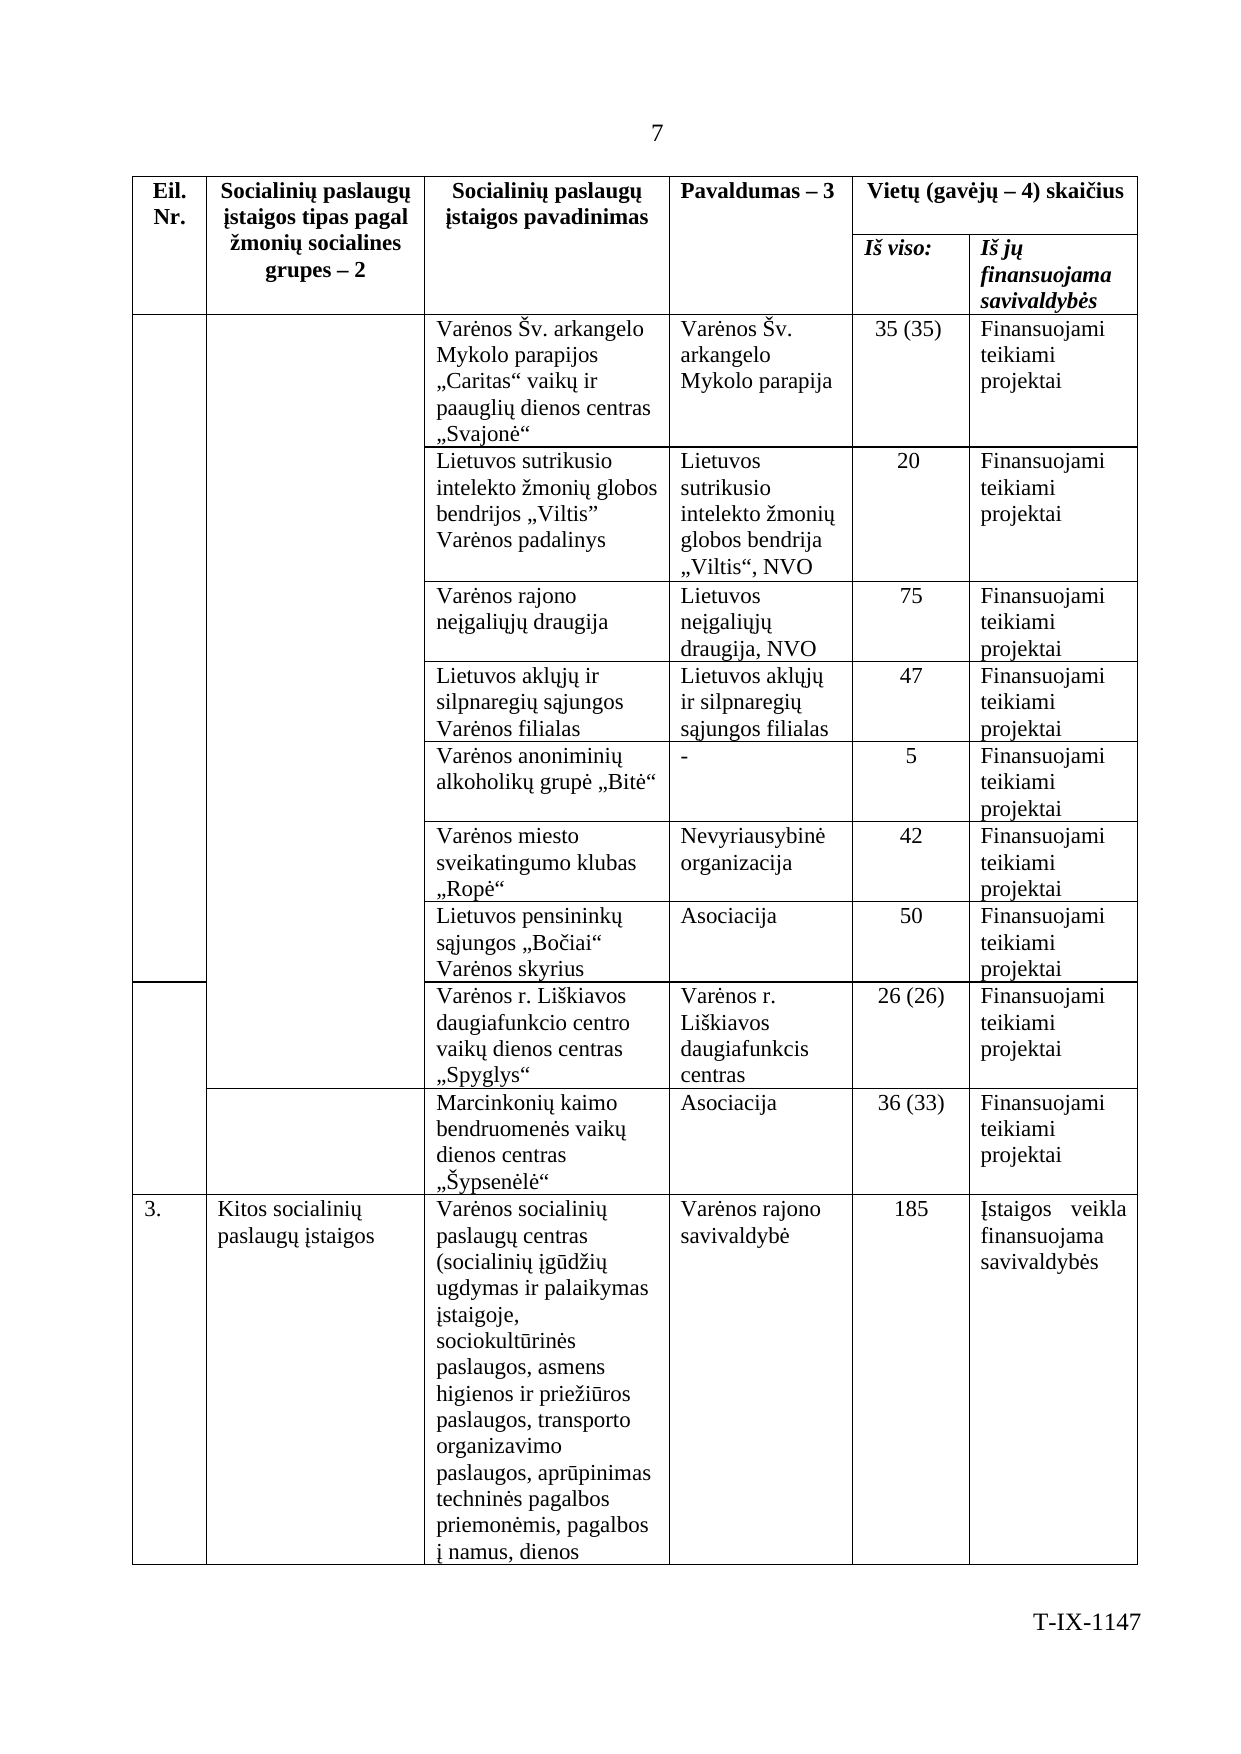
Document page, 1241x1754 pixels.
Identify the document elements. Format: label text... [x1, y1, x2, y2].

table_cell Įstaigos veikla finansuojama savivaldybės [970, 1195, 1137, 1564]
table_cell - [670, 742, 852, 821]
table_cell 20 [853, 448, 969, 581]
table_header Socialinių paslaugų įstaigos pavadinimas [425, 177, 669, 313]
table_cell Nevyriausybinė organizacija [670, 822, 852, 901]
table_cell Lietuvos pensininkų sąjungos „Bočiai“ Varėnos skyrius [425, 902, 669, 981]
table_cell 35 (35) [853, 315, 969, 446]
table_cell Varėnos rajono savivaldybė [670, 1195, 852, 1564]
table_cell Varėnos rajono neįgaliųjų draugija [425, 582, 669, 661]
table_cell [207, 1089, 424, 1194]
table_cell Iš viso: [853, 235, 969, 313]
table_cell Lietuvos sutrikusio intelekto žmonių globos bendrija „Viltis“, NVO [670, 448, 852, 581]
table_header Pavaldumas – 3 [670, 177, 852, 313]
table_cell [207, 315, 424, 1088]
table_cell Lietuvos sutrikusio intelekto žmonių globos bendrijos „Viltis” Varėnos padalinys [425, 448, 669, 581]
table_cell 36 (33) [853, 1089, 969, 1194]
table_cell Lietuvos neįgaliųjų draugija, NVO [670, 582, 852, 661]
table_cell 42 [853, 822, 969, 901]
table_cell Finansuojami teikiami projektai [970, 742, 1137, 821]
table_cell Finansuojami teikiami projektai [970, 983, 1137, 1088]
table_cell 26 (26) [853, 983, 969, 1088]
table_cell Varėnos socialinių paslaugų centras (socialinių įgūdžių ugdymas ir palaikymas įstaigoje, sociokultūrinės paslaugos, asmens higienos ir priežiūros paslaugos, transporto organizavimo paslaugos, aprūpinimas techninės pagalbos priemonėmis, pagalbos į namus, dienos [425, 1195, 669, 1564]
table_cell [133, 983, 206, 1194]
table_cell Finansuojami teikiami projektai [970, 582, 1137, 661]
table_cell 3. [133, 1195, 206, 1564]
table_cell Iš jų finansuojama savivaldybės [970, 235, 1137, 313]
table_cell Varėnos anoniminių alkoholikų grupė „Bitė“ [425, 742, 669, 821]
table_cell Finansuojami teikiami projektai [970, 662, 1137, 741]
table_cell Finansuojami teikiami projektai [970, 822, 1137, 901]
table_header Socialinių paslaugų įstaigos tipas pagal žmonių socialines grupes – 2 [207, 177, 424, 313]
table_cell Varėnos r. Liškiavos daugiafunkcis centras [670, 983, 852, 1088]
table_cell Asociacija [670, 1089, 852, 1194]
table_cell Varėnos Šv. arkangelo Mykolo parapija [670, 315, 852, 446]
table_cell Varėnos Šv. arkangelo Mykolo parapijos „Caritas“ vaikų ir paauglių dienos centras „Svajonė“ [425, 315, 669, 446]
table_cell [133, 315, 206, 981]
table_cell 50 [853, 902, 969, 981]
table_cell Varėnos miesto sveikatingumo klubas „Ropė“ [425, 822, 669, 901]
table_cell Finansuojami teikiami projektai [970, 448, 1137, 581]
table_cell Finansuojami teikiami projektai [970, 315, 1137, 446]
table_cell 75 [853, 582, 969, 661]
table_cell Finansuojami teikiami projektai [970, 1089, 1137, 1194]
table_cell Asociacija [670, 902, 852, 981]
table_header Eil. Nr. [133, 177, 206, 313]
table_cell Lietuvos aklųjų ir silpnaregių sąjungos filialas [670, 662, 852, 741]
table_cell 5 [853, 742, 969, 821]
table_cell 47 [853, 662, 969, 741]
table_cell Finansuojami teikiami projektai [970, 902, 1137, 981]
table_header Vietų (gavėjų – 4) skaičius [853, 177, 1137, 233]
table_cell 185 [853, 1195, 969, 1564]
table_cell Lietuvos aklųjų ir silpnaregių sąjungos Varėnos filialas [425, 662, 669, 741]
table_cell Marcinkonių kaimo bendruomenės vaikų dienos centras „Šypsenėlė“ [425, 1089, 669, 1194]
table_cell Varėnos r. Liškiavos daugiafunkcio centro vaikų dienos centras „Spyglys“ [425, 983, 669, 1088]
table_cell Kitos socialinių paslaugų įstaigos [207, 1195, 424, 1564]
